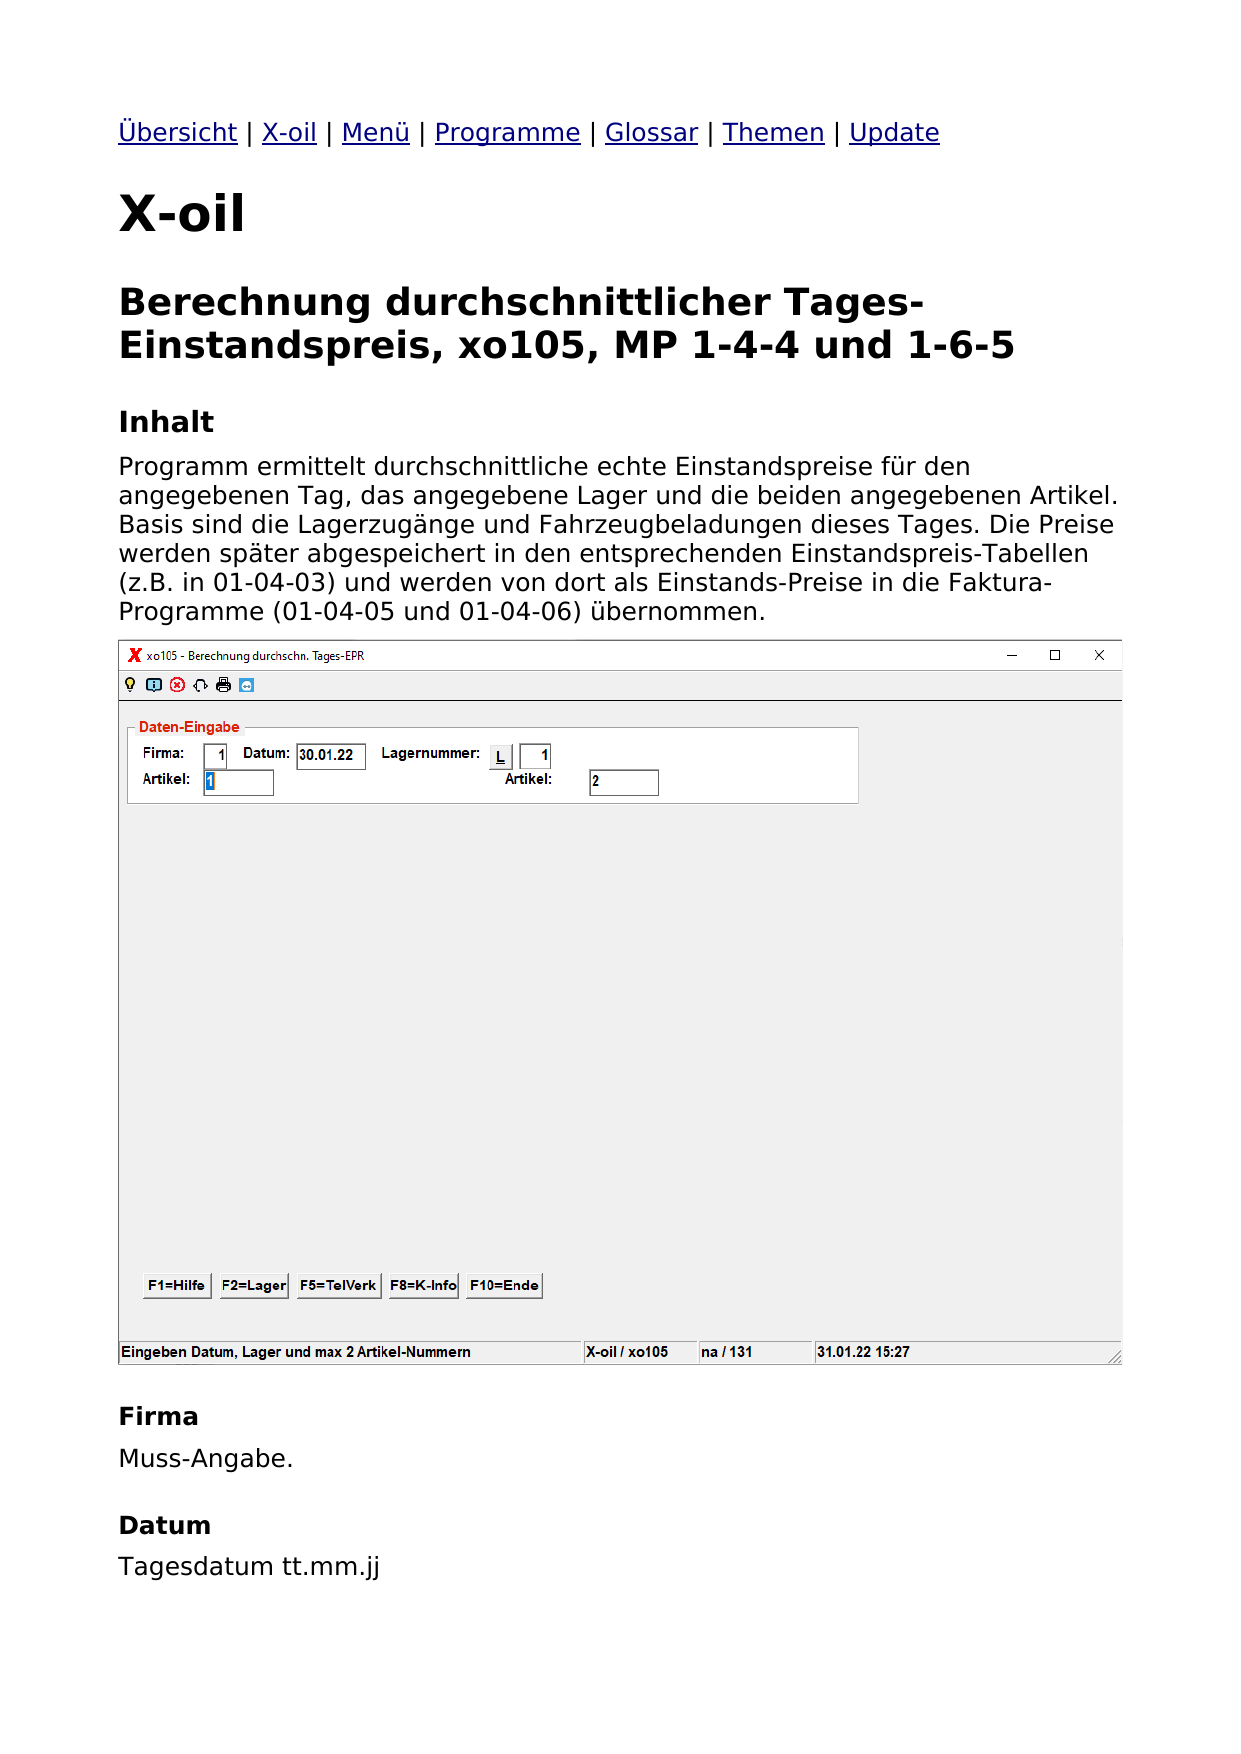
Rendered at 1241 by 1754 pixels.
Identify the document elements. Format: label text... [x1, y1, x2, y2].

subtitle Inhalt [118, 405, 1122, 439]
text Muss-Angabe. [118, 1444, 1122, 1473]
subtitle X-oil [118, 185, 1122, 243]
text Übersicht | X-oil | Menü | Programme | Glossar | Themen | Update [118, 118, 1122, 147]
text Programm ermittelt durchschnittliche echte Einstandspreise für den angegebenen Tag, das angegebene Lager und die beiden angegebenen Artikel. Basis sind die Lagerzugänge und Fahrzeugbeladungen dieses Tages. Die Preise werden später abgespeichert in den entsprechenden Einstandspreis-Tabellen (z.B. in 01-04-03) und werden von dort als Einstands-Preise in die Faktura-Programme (01-04-05 und 01-04-06) übernommen. [118, 452, 1122, 627]
text Tagesdatum tt.mm.jj [118, 1552, 1122, 1582]
subtitle Datum [118, 1511, 1122, 1540]
subtitle Firma [118, 1402, 1122, 1432]
picture [118, 639, 1123, 1365]
subtitle Berechnung durchschnittlicher Tages-Einstandspreis, xo105, MP 1-4-4 und 1-6-5 [118, 281, 1122, 368]
